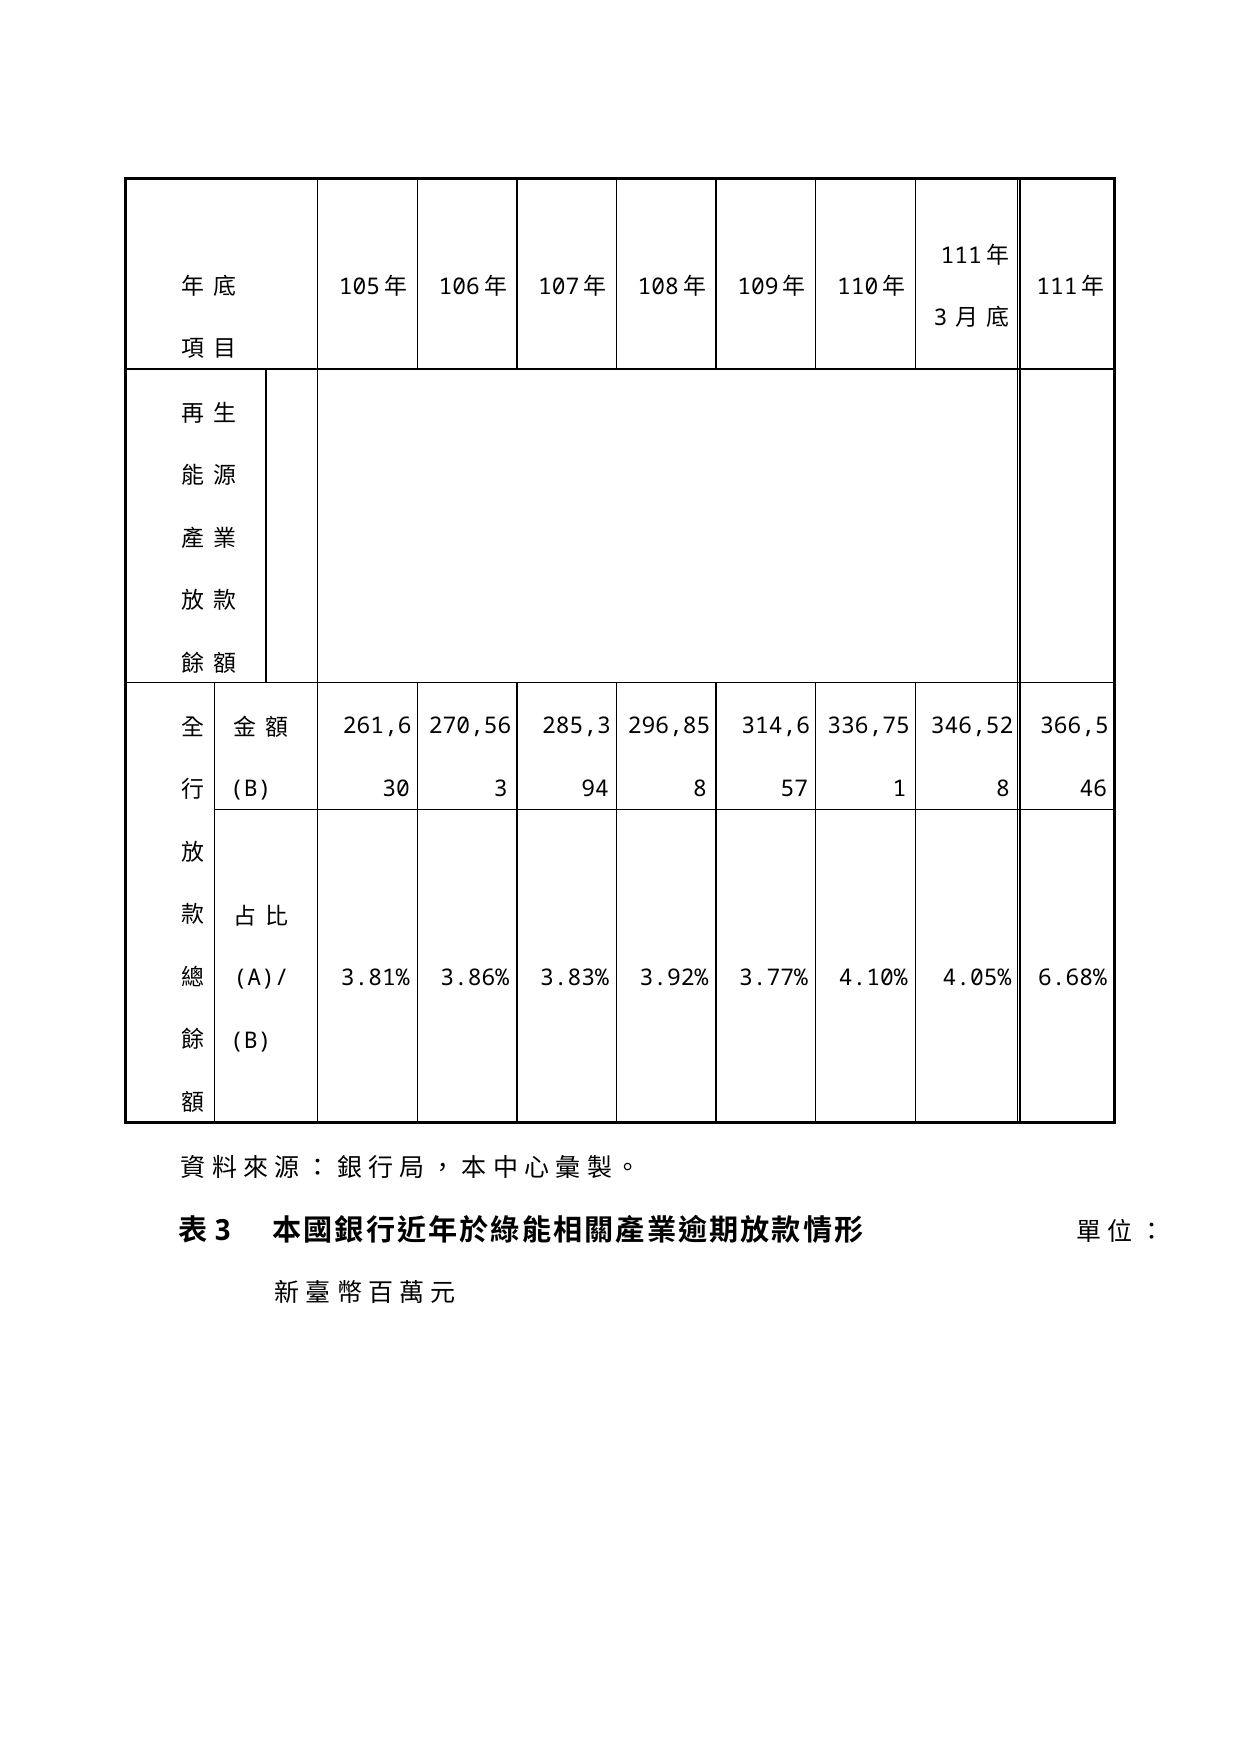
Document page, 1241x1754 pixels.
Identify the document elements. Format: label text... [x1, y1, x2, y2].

table_cell 261,630 [318, 683, 417, 808]
table_cell 全行放款總餘額 [127, 683, 214, 1121]
table_cell 314,657 [717, 683, 815, 808]
table_header 108年 [617, 180, 715, 368]
table_cell 3.83% [518, 810, 616, 1121]
table_cell 再生能源產業放款餘額 [127, 370, 265, 682]
table_cell 270,563 [418, 683, 516, 808]
table_cell 金額(B) [215, 683, 317, 808]
table_header 111年 3月底 [916, 180, 1017, 368]
table_header 105年 [318, 180, 417, 368]
table_cell 3.77% [717, 810, 815, 1121]
table_header 110年 [816, 180, 915, 368]
table_cell 4.10% [816, 810, 915, 1121]
text 資料來源：銀行局，本中心彙製。 [118, 1124, 1092, 1187]
table_cell 296,858 [617, 683, 715, 808]
table_cell [267, 370, 317, 682]
table_cell 4.05% [916, 810, 1017, 1121]
table_cell 336,751 [816, 683, 915, 808]
table_header 106年 [418, 180, 516, 368]
table_cell [318, 370, 1017, 682]
table_cell [1021, 370, 1113, 682]
table_header 111年 [1021, 180, 1113, 368]
table_header 107年 [518, 180, 616, 368]
table_cell 3.92% [617, 810, 715, 1121]
table_cell 6.68% [1021, 810, 1113, 1121]
table_cell 346,528 [916, 683, 1017, 808]
text 表3 本國銀行近年於綠能相關產業逾期放款情形 單位：新臺幣百萬元 [118, 1187, 1137, 1312]
table_cell 3.81% [318, 810, 417, 1121]
table_header 109年 [717, 180, 815, 368]
table_cell 366,546 [1021, 683, 1113, 808]
table_cell 285,394 [518, 683, 616, 808]
table_cell 占比 (A)/(B) [215, 810, 317, 1121]
table_cell 3.86% [418, 810, 516, 1121]
table_header 年底 項目 [127, 180, 317, 368]
